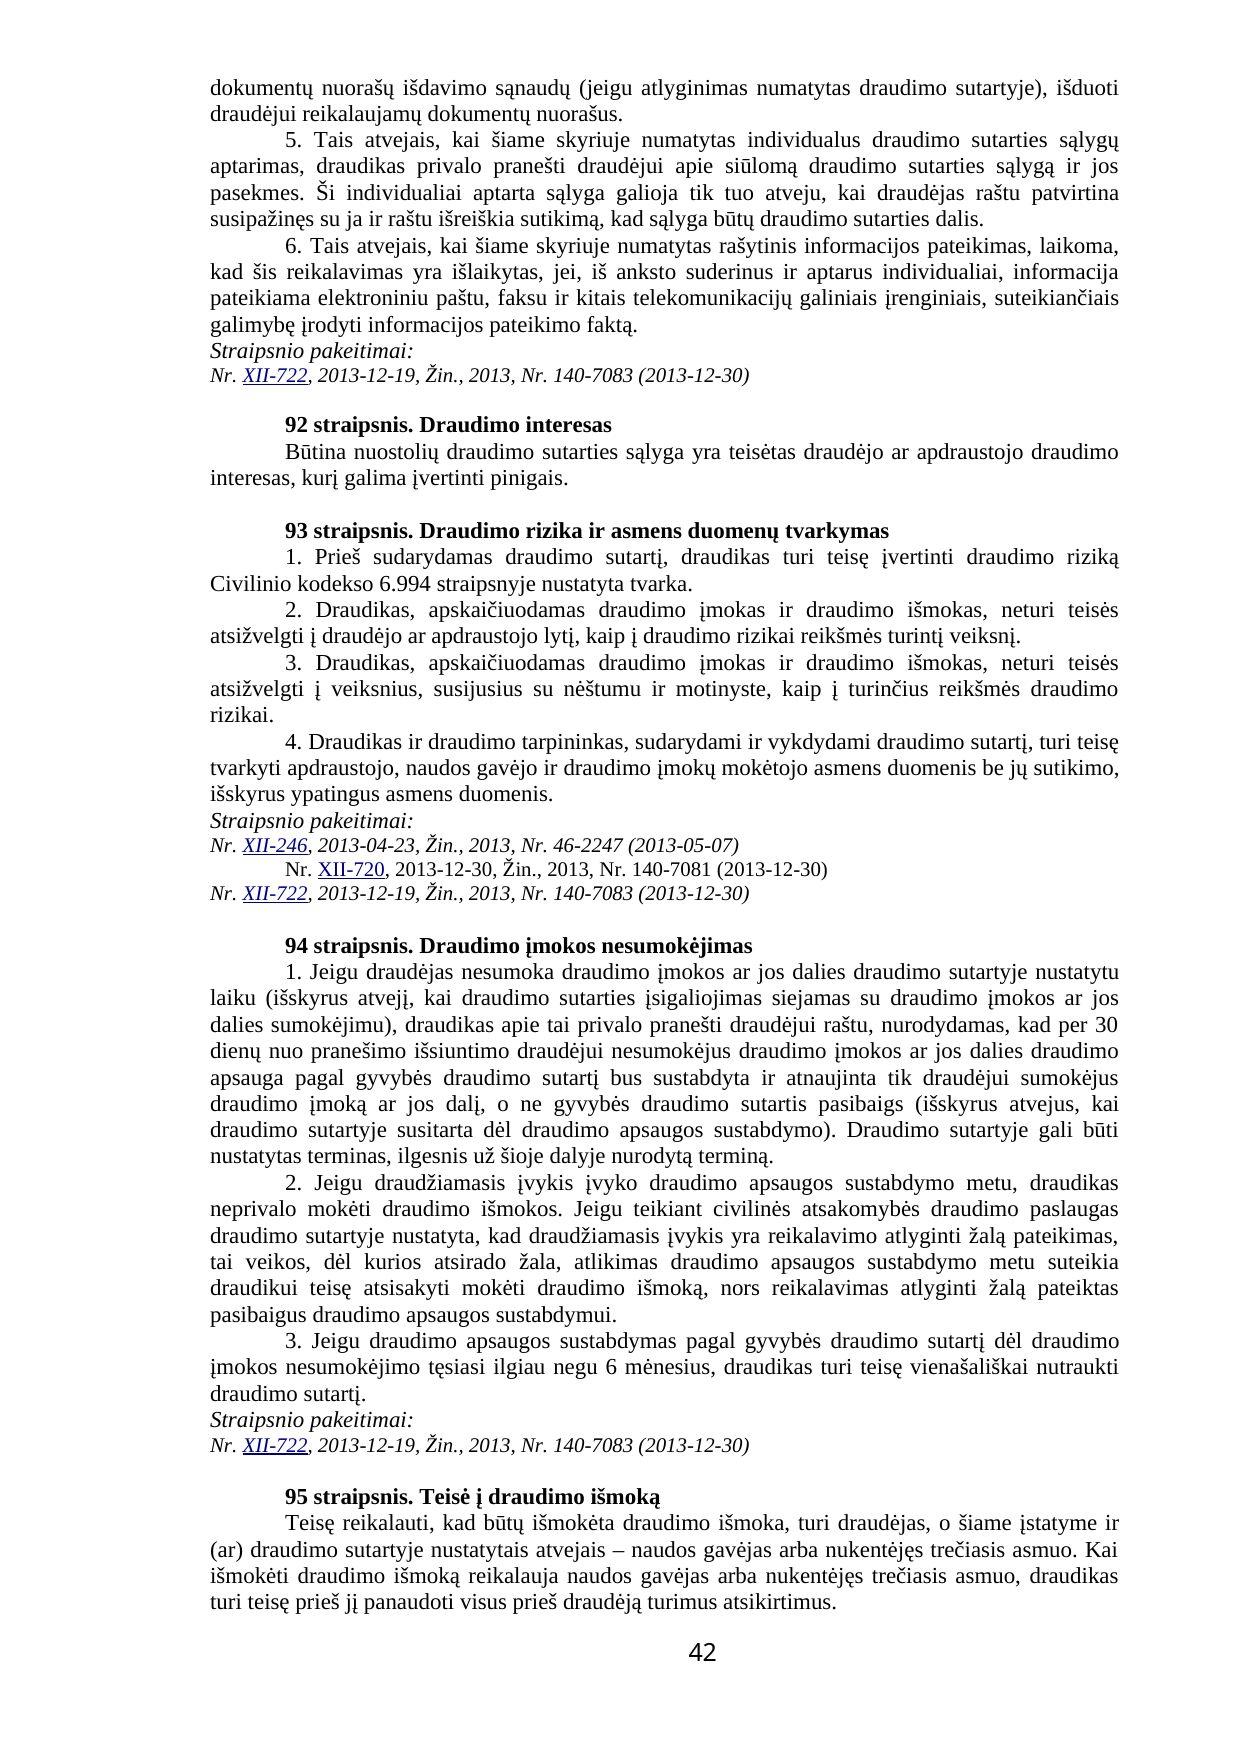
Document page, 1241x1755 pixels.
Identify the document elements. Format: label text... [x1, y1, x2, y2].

text dokumentų nuorašų išdavimo sąnaudų (jeigu atlyginimas numatytas draudimo sutartyje), išduoti draudėjui reikalaujamų dokumentų nuorašus. [210, 73, 1120, 126]
text Straipsnio pakeitimai: [210, 337, 1120, 363]
text 1. Jeigu draudėjas nesumoka draudimo įmokos ar jos dalies draudimo sutartyje nustatytu laiku (išskyrus atvejį, kai draudimo sutarties įsigaliojimas siejamas su draudimo įmokos ar jos dalies sumokėjimu), draudikas apie tai privalo pranešti draudėjui raštu, nurodydamas, kad per 30 dienų nuo pranešimo išsiuntimo draudėjui nesumokėjus draudimo įmokos ar jos dalies draudimo apsauga pagal gyvybės draudimo sutartį bus sustabdyta ir atnaujinta tik draudėjui sumokėjus draudimo įmoką ar jos dalį, o ne gyvybės draudimo sutartis pasibaigs (išskyrus atvejus, kai draudimo sutartyje susitarta dėl draudimo apsaugos sustabdymo). Draudimo sutartyje gali būti nustatytas terminas, ilgesnis už šioje dalyje nurodytą terminą. [210, 958, 1120, 1169]
text 4. Draudikas ir draudimo tarpininkas, sudarydami ir vykdydami draudimo sutartį, turi teisę tvarkyti apdraustojo, naudos gavėjo ir draudimo įmokų mokėtojo asmens duomenis be jų sutikimo, išskyrus ypatingus asmens duomenis. [210, 728, 1120, 807]
text Straipsnio pakeitimai: [210, 807, 1120, 833]
text Nr. XII-246, 2013-04-23, Žin., 2013, Nr. 46-2247 (2013-05-07) [210, 833, 1120, 857]
text 3. Jeigu draudimo apsaugos sustabdymas pagal gyvybės draudimo sutartį dėl draudimo įmokos nesumokėjimo tęsiasi ilgiau negu 6 mėnesius, draudikas turi teisę vienašališkai nutraukti draudimo sutartį. [210, 1327, 1120, 1406]
text 2. Jeigu draudžiamasis įvykis įvyko draudimo apsaugos sustabdymo metu, draudikas neprivalo mokėti draudimo išmokos. Jeigu teikiant civilinės atsakomybės draudimo paslaugas draudimo sutartyje nustatyta, kad draudžiamasis įvykis yra reikalavimo atlyginti žalą pateikimas, tai veikos, dėl kurios atsirado žala, atlikimas draudimo apsaugos sustabdymo metu suteikia draudikui teisę atsisakyti mokėti draudimo išmoką, nors reikalavimas atlyginti žalą pateiktas pasibaigus draudimo apsaugos sustabdymui. [210, 1169, 1120, 1327]
text 93 straipsnis. Draudimo rizika ir asmens duomenų tvarkymas [210, 517, 1120, 543]
text Nr. XII-722, 2013-12-19, Žin., 2013, Nr. 140-7083 (2013-12-30) [210, 881, 1120, 905]
text Būtina nuostolių draudimo sutarties sąlyga yra teisėtas draudėjo ar apdraustojo draudimo interesas, kurį galima įvertinti pinigais. [210, 438, 1120, 491]
subtitle 95 straipsnis. Teisė į draudimo išmoką [210, 1483, 1120, 1509]
subtitle 92 straipsnis. Draudimo interesas [210, 412, 1120, 438]
text Nr. XII-722, 2013-12-19, Žin., 2013, Nr. 140-7083 (2013-12-30) [210, 1432, 1120, 1457]
text 2. Draudikas, apskaičiuodamas draudimo įmokas ir draudimo išmokas, neturi teisės atsižvelgti į draudėjo ar apdraustojo lytį, kaip į draudimo rizikai reikšmės turintį veiksnį. [210, 596, 1120, 649]
text Teisę reikalauti, kad būtų išmokėta draudimo išmoka, turi draudėjas, o šiame įstatyme ir (ar) draudimo sutartyje nustatytais atvejais – naudos gavėjas arba nukentėjęs trečiasis asmuo. Kai išmokėti draudimo išmoką reikalauja naudos gavėjas arba nukentėjęs trečiasis asmuo, draudikas turi teisę prieš jį panaudoti visus prieš draudėją turimus atsikirtimus. [210, 1509, 1120, 1615]
subtitle 6. Tais atvejais, kai šiame skyriuje numatytas rašytinis informacijos pateikimas, laikoma, kad šis reikalavimas yra išlaikytas, jei, iš anksto suderinus ir aptarus individualiai, informacija pateikiama elektroniniu paštu, faksu ir kitais telekomunikacijų galiniais įrenginiais, suteikiančiais galimybę įrodyti informacijos pateikimo faktą. [210, 232, 1120, 337]
text Nr. XII-720, 2013-12-30, Žin., 2013, Nr. 140-7081 (2013-12-30) [285, 857, 1120, 881]
text 3. Draudikas, apskaičiuodamas draudimo įmokas ir draudimo išmokas, neturi teisės atsižvelgti į veiksnius, susijusius su nėštumu ir motinyste, kaip į turinčius reikšmės draudimo rizikai. [210, 649, 1120, 728]
text 94 straipsnis. Draudimo įmokos nesumokėjimas [210, 932, 1120, 958]
text 1. Prieš sudarydamas draudimo sutartį, draudikas turi teisę įvertinti draudimo riziką Civilinio kodekso 6.994 straipsnyje nustatyta tvarka. [210, 543, 1120, 596]
text Straipsnio pakeitimai: [210, 1406, 1120, 1432]
text 5. Tais atvejais, kai šiame skyriuje numatytas individualus draudimo sutarties sąlygų aptarimas, draudikas privalo pranešti draudėjui apie siūlomą draudimo sutarties sąlygą ir jos pasekmes. Ši individualiai aptarta sąlyga galioja tik tuo atveju, kai draudėjas raštu patvirtina susipažinęs su ja ir raštu išreiškia sutikimą, kad sąlyga būtų draudimo sutarties dalis. [210, 126, 1120, 232]
text Nr. XII-722, 2013-12-19, Žin., 2013, Nr. 140-7083 (2013-12-30) [210, 363, 1120, 387]
